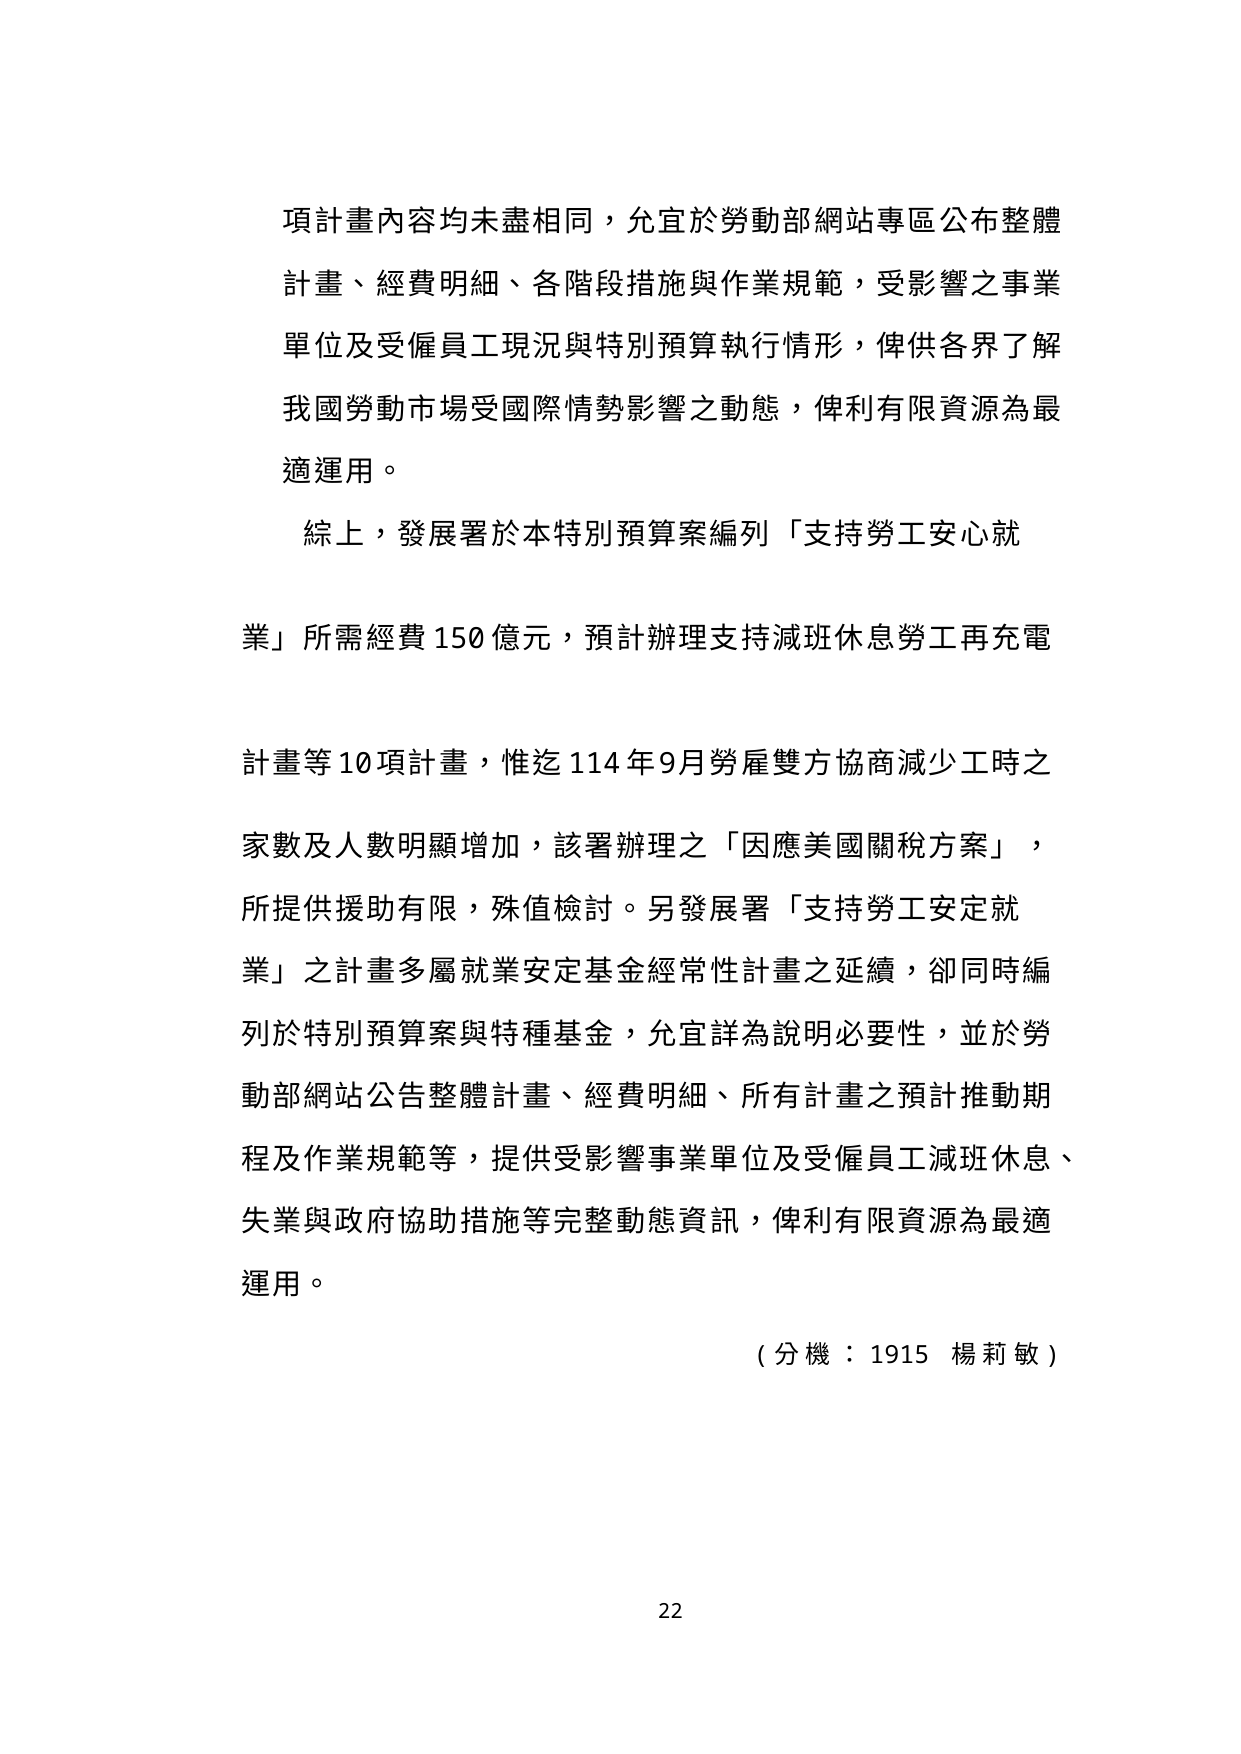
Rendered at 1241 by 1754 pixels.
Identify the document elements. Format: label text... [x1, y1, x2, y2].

text (分機：1915 楊莉敏) [236, 1302, 1063, 1365]
text 綜上，發展署於本特別預算案編列「支持勞工安心就業」所需經費150億元，預計辦理支持減班休息勞工再充電計畫等10項計畫，惟迄114年9月勞雇雙方協商減少工時之家數及人數明顯增加，該署辦理之「因應美國關稅方案」，所提供援助有限，殊值檢討。另發展署「支持勞工安定就業」之計畫多屬就業安定基金經常性計畫之延續，卻同時編列於特別預算案與特種基金，允宜詳為說明必要性，並於勞動部網站公告整體計畫、經費明細、所有計畫之預計推動期程及作業規範等，提供受影響事業單位及受僱員工減班休息、失業與政府協助措施等完整動態資訊，俾利有限資源為最適運用。 [236, 490, 1063, 1302]
text 項計畫內容均未盡相同，允宜於勞動部網站專區公布整體計畫、經費明細、各階段措施與作業規範，受影響之事業單位及受僱員工現況與特別預算執行情形，俾供各界了解我國勞動市場受國際情勢影響之動態，俾利有限資源為最適運用。 [277, 177, 1063, 490]
